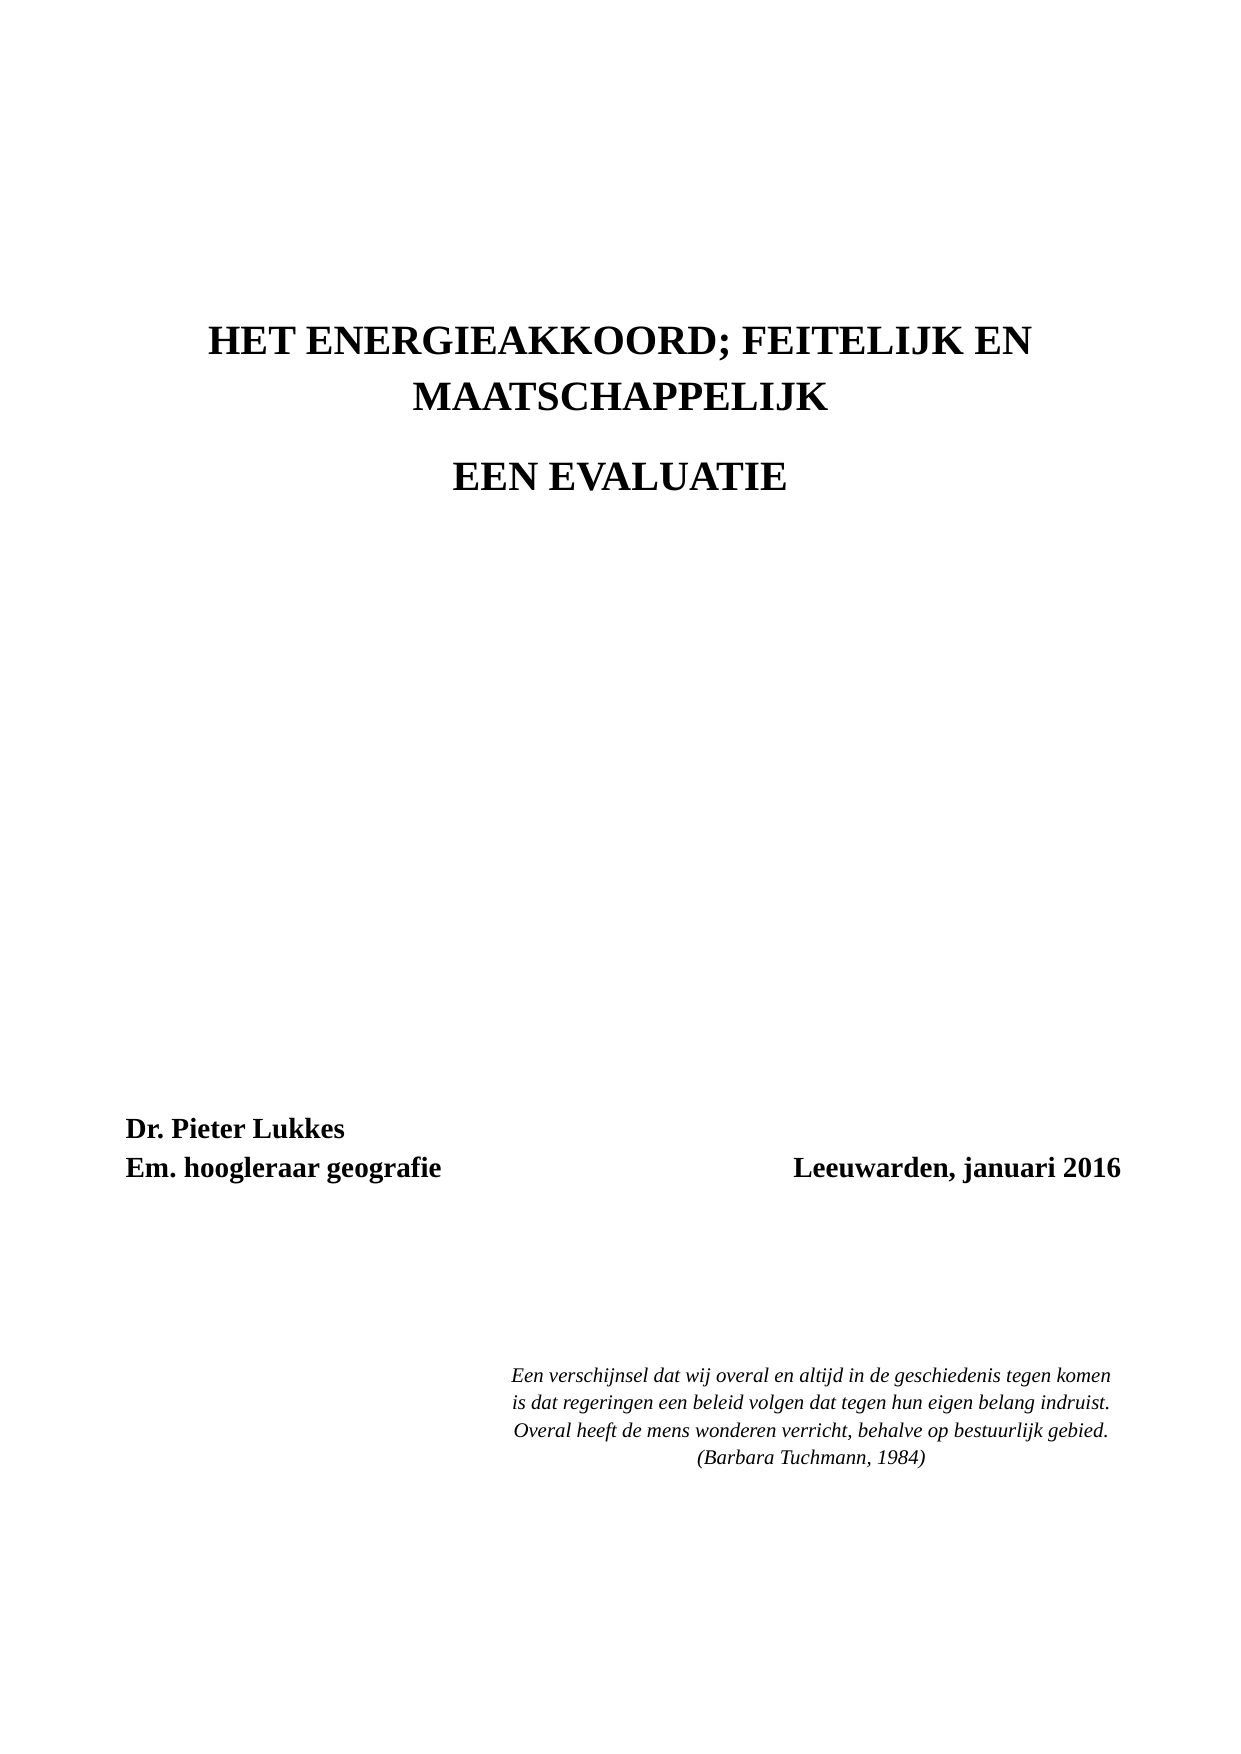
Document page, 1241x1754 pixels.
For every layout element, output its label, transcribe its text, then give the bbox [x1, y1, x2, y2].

text Em. hoogleraar geografie Leeuwarden, januari 2016 [118, 1150, 1122, 1183]
text Dr. Pieter Lukkes [118, 1111, 1122, 1145]
text HET ENERGIEAKKOORD; FEITELIJK EN MAATSCHAPPELIJK [118, 316, 1122, 419]
text Een verschijnsel dat wij overal en altijd in de geschiedenis tegen komen is dat regeringen een beleid volgen dat tegen hun eigen belang indruist. Overal heeft de mens wonderen verricht, behalve op bestuurlijk gebied. (Barbara Tuchmann, 1984) [502, 1362, 1122, 1469]
text EEN EVALUATIE [118, 451, 1122, 499]
